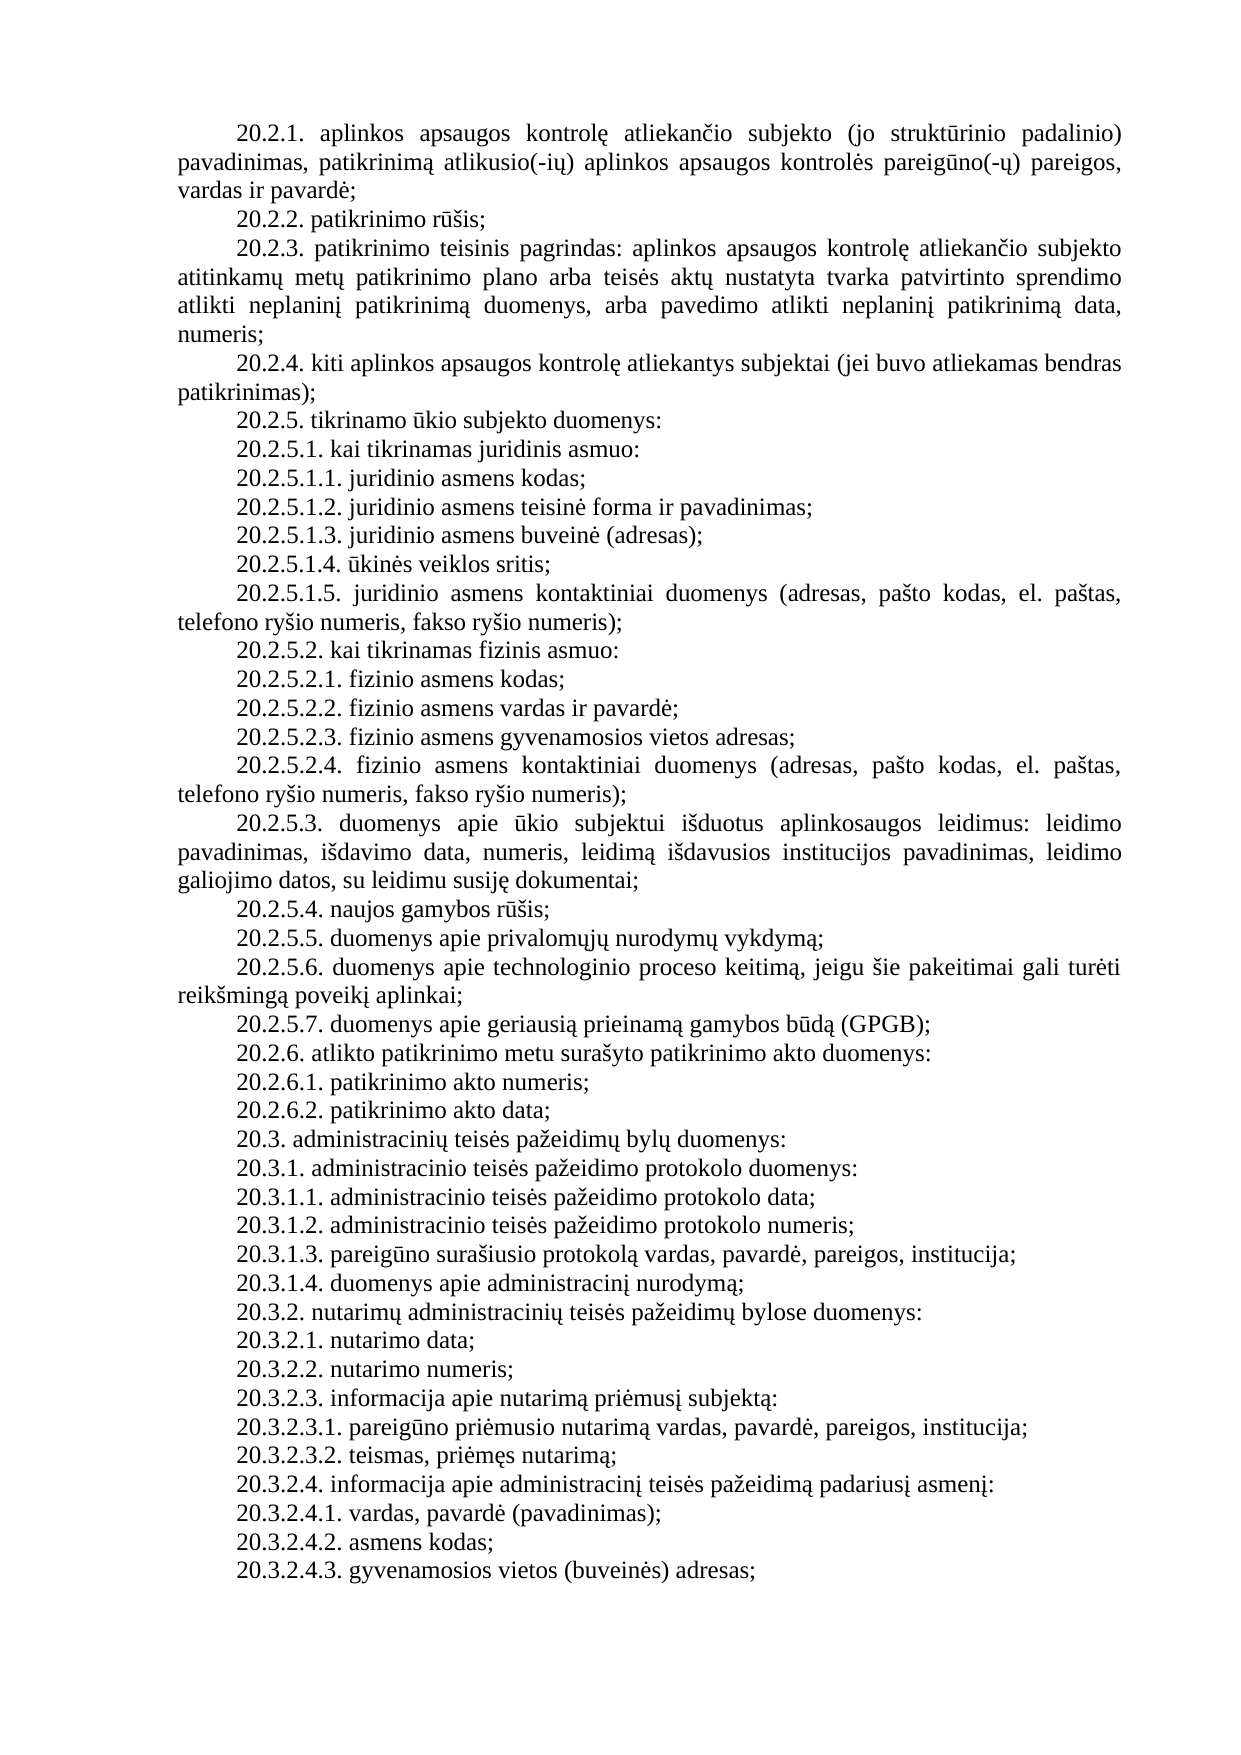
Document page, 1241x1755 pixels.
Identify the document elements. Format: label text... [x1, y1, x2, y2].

text 20.3.1.2. administracinio teisės pažeidimo protokolo numeris; [177, 1211, 1122, 1239]
text 20.2.4. kiti aplinkos apsaugos kontrolę atliekantys subjektai (jei buvo atliekamas bendras patikrinimas); [177, 348, 1122, 406]
text 20.2.1. aplinkos apsaugos kontrolę atliekančio subjekto (jo struktūrinio padalinio) pavadinimas, patikrinimą atlikusio(-ių) aplinkos apsaugos kontrolės pareigūno(-ų) pareigos, vardas ir pavardė; [177, 118, 1122, 204]
text 20.3.2.3. informacija apie nutarimą priėmusį subjektą: [177, 1383, 1122, 1412]
text 20.2.5.1. kai tikrinamas juridinis asmuo: [177, 434, 1122, 463]
text 20.2.5.5. duomenys apie privalomųjų nurodymų vykdymą; [177, 923, 1122, 952]
text 20.2.5.2.2. fizinio asmens vardas ir pavardė; [177, 693, 1122, 722]
text 20.2.5.1.1. juridinio asmens kodas; [177, 463, 1122, 492]
text 20.2.5.6. duomenys apie technologinio proceso keitimą, jeigu šie pakeitimai gali turėti reikšmingą poveikį aplinkai; [177, 952, 1122, 1009]
text 20.2.6.2. patikrinimo akto data; [177, 1096, 1122, 1124]
text 20.3.1.3. pareigūno surašiusio protokolą vardas, pavardė, pareigos, institucija; [177, 1239, 1122, 1268]
text 20.2.6.1. patikrinimo akto numeris; [177, 1067, 1122, 1096]
text 20.2.2. patikrinimo rūšis; [177, 204, 1122, 233]
text 20.2.6. atlikto patikrinimo metu surašyto patikrinimo akto duomenys: [177, 1038, 1122, 1067]
text 20.3.1. administracinio teisės pažeidimo protokolo duomenys: [177, 1153, 1122, 1182]
text 20.2.5.4. naujos gamybos rūšis; [177, 894, 1122, 923]
text 20.2.5.2.1. fizinio asmens kodas; [177, 664, 1122, 693]
text 20.3.1.4. duomenys apie administracinį nurodymą; [177, 1268, 1122, 1297]
text 20.2.5.2. kai tikrinamas fizinis asmuo: [177, 636, 1122, 664]
text 20.2.5.3. duomenys apie ūkio subjektui išduotus aplinkosaugos leidimus: leidimo pavadinimas, išdavimo data, numeris, leidimą išdavusios institucijos pavadinimas, leidimo galiojimo datos, su leidimu susiję dokumentai; [177, 808, 1122, 894]
text 20.3.2.3.1. pareigūno priėmusio nutarimą vardas, pavardė, pareigos, institucija; [177, 1412, 1122, 1441]
text 20.3.2.4.3. gyvenamosios vietos (buveinės) adresas; [177, 1556, 1122, 1584]
text 20.2.5.7. duomenys apie geriausią prieinamą gamybos būdą (GPGB); [177, 1009, 1122, 1038]
text 20.3.2.3.2. teismas, priėmęs nutarimą; [177, 1441, 1122, 1469]
text 20.3.2. nutarimų administracinių teisės pažeidimų bylose duomenys: [177, 1297, 1122, 1326]
text 20.3.2.2. nutarimo numeris; [177, 1354, 1122, 1383]
text 20.3. administracinių teisės pažeidimų bylų duomenys: [177, 1124, 1122, 1153]
text 20.3.2.4.1. vardas, pavardė (pavadinimas); [177, 1498, 1122, 1527]
text 20.3.2.4. informacija apie administracinį teisės pažeidimą padariusį asmenį: [177, 1469, 1122, 1498]
text 20.2.5.1.3. juridinio asmens buveinė (adresas); [177, 521, 1122, 549]
text 20.2.5.2.4. fizinio asmens kontaktiniai duomenys (adresas, pašto kodas, el. paštas, telefono ryšio numeris, fakso ryšio numeris); [177, 751, 1122, 808]
text 20.3.2.1. nutarimo data; [177, 1326, 1122, 1354]
text 20.3.1.1. administracinio teisės pažeidimo protokolo data; [177, 1182, 1122, 1211]
text 20.2.5.2.3. fizinio asmens gyvenamosios vietos adresas; [177, 722, 1122, 751]
text 20.2.5. tikrinamo ūkio subjekto duomenys: [177, 406, 1122, 434]
text 20.2.3. patikrinimo teisinis pagrindas: aplinkos apsaugos kontrolę atliekančio subjekto atitinkamų metų patikrinimo plano arba teisės aktų nustatyta tvarka patvirtinto sprendimo atlikti neplaninį patikrinimą duomenys, arba pavedimo atlikti neplaninį patikrinimą data, numeris; [177, 233, 1122, 348]
text 20.2.5.1.4. ūkinės veiklos sritis; [177, 549, 1122, 578]
text 20.2.5.1.2. juridinio asmens teisinė forma ir pavadinimas; [177, 492, 1122, 521]
text 20.3.2.4.2. asmens kodas; [177, 1527, 1122, 1556]
text 20.2.5.1.5. juridinio asmens kontaktiniai duomenys (adresas, pašto kodas, el. paštas, telefono ryšio numeris, fakso ryšio numeris); [177, 578, 1122, 636]
